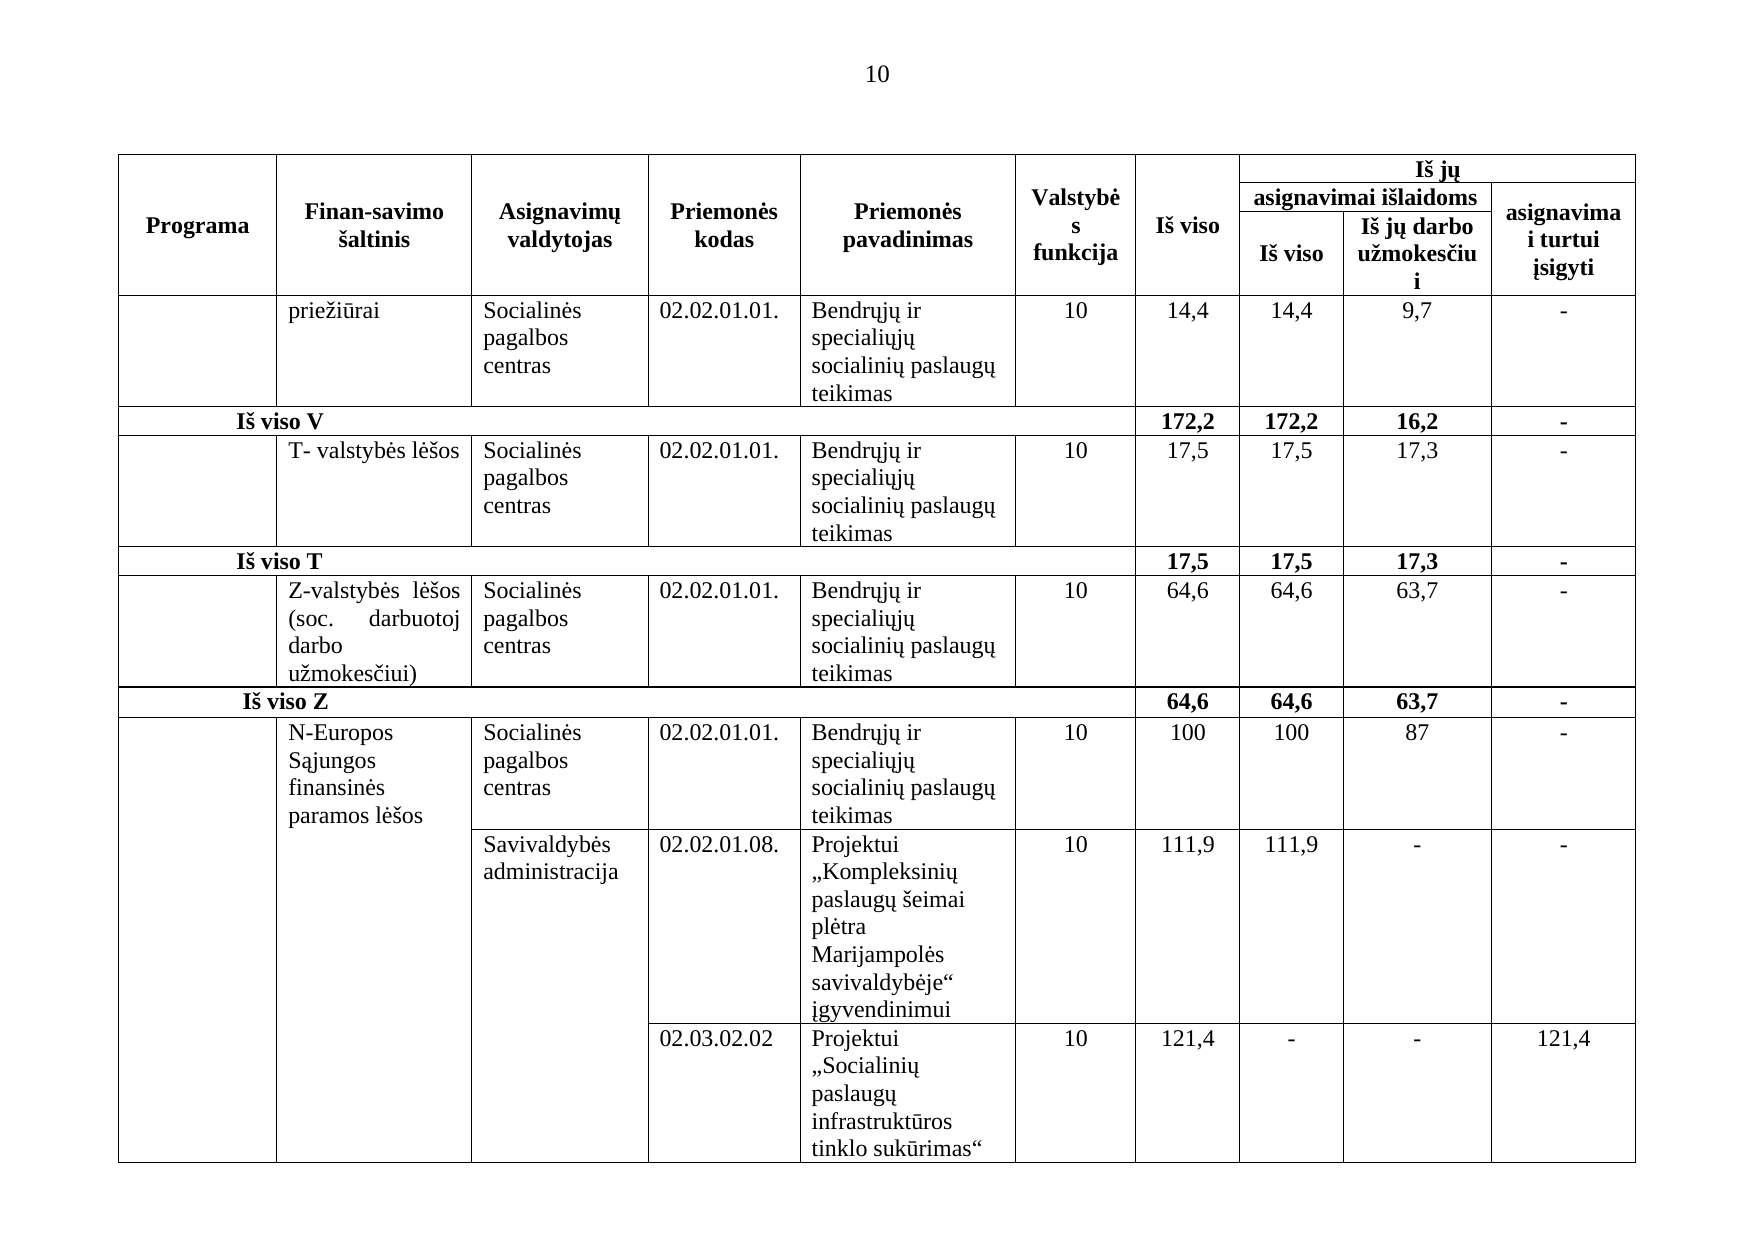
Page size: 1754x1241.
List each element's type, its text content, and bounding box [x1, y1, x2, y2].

table_cell - [1492, 296, 1635, 406]
table_cell 111,9 [1136, 830, 1239, 1023]
table_cell [119, 576, 276, 686]
table_cell 64,6 [1136, 688, 1239, 717]
table_cell 02.02.01.01. [649, 436, 800, 546]
table_cell 121,4 [1492, 1024, 1635, 1162]
table_cell 111,9 [1240, 830, 1343, 1023]
table_cell N-Europos Sąjungos finansinės paramos lėšos [277, 718, 471, 1162]
table_header Programa [119, 155, 276, 295]
table_cell 16,2 [1344, 407, 1491, 435]
table_cell 64,6 [1136, 576, 1239, 686]
table_cell Iš viso T [119, 547, 1135, 575]
table_cell 100 [1240, 718, 1343, 828]
table_header Priemonės kodas [649, 155, 800, 295]
table_header Valstybės funkcija [1016, 155, 1135, 295]
table_cell Projektui „Kompleksinių paslaugų šeimai plėtra Marijampolės savivaldybėje“ įgyvendinimui [801, 830, 1015, 1023]
table_cell 64,6 [1240, 576, 1343, 686]
table_cell 121,4 [1136, 1024, 1239, 1162]
table_cell 02.02.01.08. [649, 830, 800, 1023]
table_cell 14,4 [1240, 296, 1343, 406]
table_cell Savivaldybės administracija [472, 830, 648, 1162]
table_cell - [1492, 407, 1635, 435]
table_cell 9,7 [1344, 296, 1491, 406]
table_cell Socialinės pagalbos centras [472, 436, 648, 546]
table_cell Bendrųjų ir specialiųjų socialinių paslaugų teikimas [801, 436, 1015, 546]
table_cell - [1344, 830, 1491, 1023]
table_cell Projektui „Socialinių paslaugų infrastruktūros tinklo sukūrimas“ [801, 1024, 1015, 1162]
table_cell 10 [1016, 576, 1135, 686]
table_cell 02.02.01.01. [649, 296, 800, 406]
table_header Iš jų [1240, 155, 1635, 182]
table_cell Z-valstybės lėšos (soc. darbuotoj darbo užmokesčiui) [277, 576, 471, 686]
table_cell priežiūrai [277, 296, 471, 406]
table_cell - [1492, 718, 1635, 828]
table_cell - [1492, 576, 1635, 686]
table_cell - [1492, 688, 1635, 717]
table_cell 02.03.02.02 [649, 1024, 800, 1162]
table_header Iš viso [1136, 155, 1239, 295]
table_cell 10 [1016, 296, 1135, 406]
table_cell 17,5 [1136, 547, 1239, 575]
table_cell 02.02.01.01. [649, 718, 800, 828]
table_cell Bendrųjų ir specialiųjų socialinių paslaugų teikimas [801, 296, 1015, 406]
table_cell Iš viso V [119, 407, 1135, 435]
table_header Asignavimų valdytojas [472, 155, 648, 295]
table_cell - [1492, 436, 1635, 546]
table_cell - [1240, 1024, 1343, 1162]
table_cell 87 [1344, 718, 1491, 828]
table_cell - [1492, 547, 1635, 575]
table_cell Iš viso Z [119, 688, 1135, 717]
table_cell 10 [1016, 436, 1135, 546]
table_cell asignavimai išlaidoms [1240, 183, 1491, 211]
table_cell 10 [1016, 830, 1135, 1023]
table_cell Iš jų darbo užmokesčiui [1344, 212, 1491, 295]
table_cell 10 [1016, 718, 1135, 828]
table_cell 02.02.01.01. [649, 576, 800, 686]
table_cell 100 [1136, 718, 1239, 828]
table_cell - [1344, 1024, 1491, 1162]
table_cell 14,4 [1136, 296, 1239, 406]
table_cell 64,6 [1240, 688, 1343, 717]
table_cell 63,7 [1344, 688, 1491, 717]
table_cell 172,2 [1136, 407, 1239, 435]
table_cell 17,5 [1136, 436, 1239, 546]
table_cell [119, 436, 276, 546]
table_cell Bendrųjų ir specialiųjų socialinių paslaugų teikimas [801, 718, 1015, 828]
table_cell Iš viso [1240, 212, 1343, 295]
table_cell Socialinės pagalbos centras [472, 296, 648, 406]
table_cell Socialinės pagalbos centras [472, 576, 648, 686]
table_cell Bendrųjų ir specialiųjų socialinių paslaugų teikimas [801, 576, 1015, 686]
table_cell - [1492, 830, 1635, 1023]
table_header Finan-savimo šaltinis [277, 155, 471, 295]
table_cell 172,2 [1240, 407, 1343, 435]
table_cell T- valstybės lėšos [277, 436, 471, 546]
table_cell 17,3 [1344, 547, 1491, 575]
table_cell 63,7 [1344, 576, 1491, 686]
table_cell Socialinės pagalbos centras [472, 718, 648, 828]
table_cell [119, 718, 276, 1162]
table_cell 17,5 [1240, 547, 1343, 575]
table_cell asignavimai turtui įsigyti [1492, 183, 1635, 295]
table_cell 17,5 [1240, 436, 1343, 546]
table_cell 10 [1016, 1024, 1135, 1162]
table_cell [119, 296, 276, 406]
table_header Priemonės pavadinimas [801, 155, 1015, 295]
table_cell 17,3 [1344, 436, 1491, 546]
